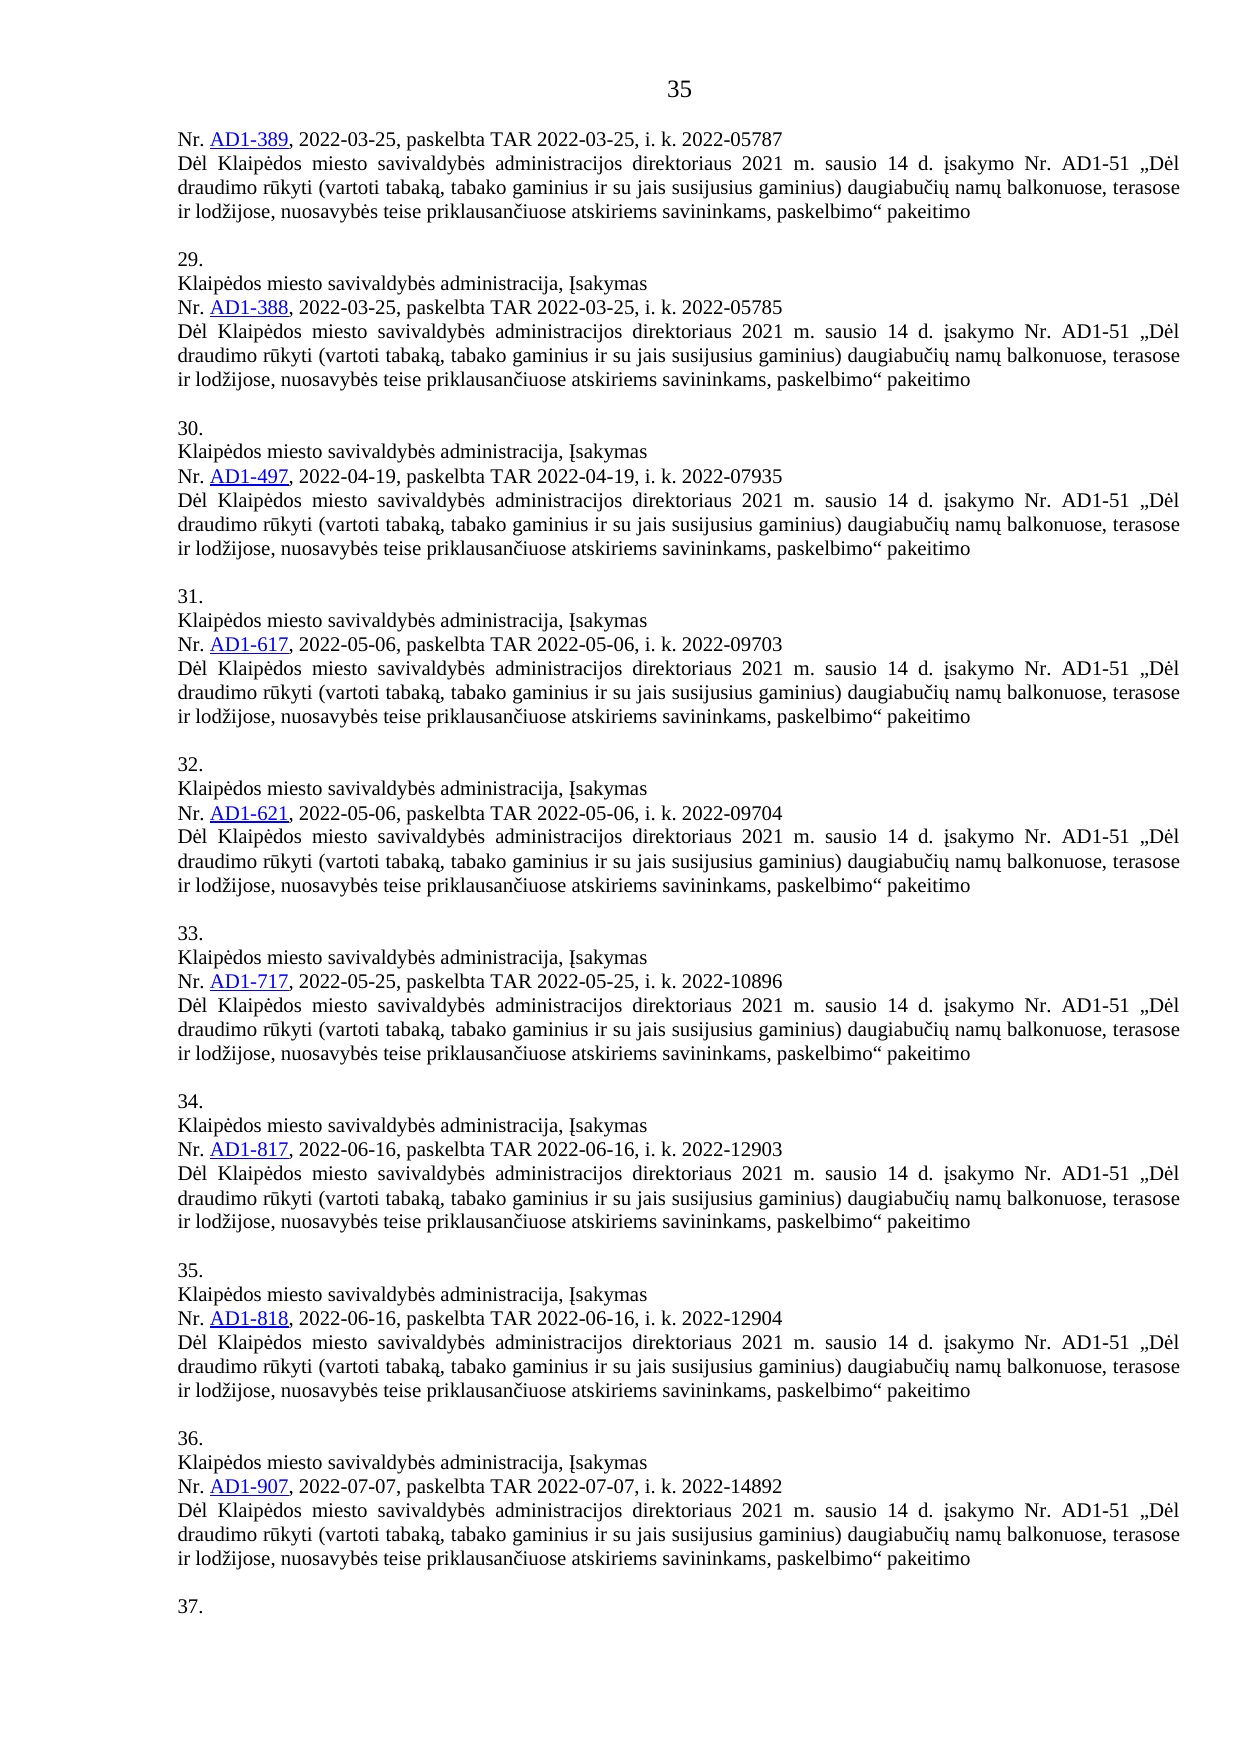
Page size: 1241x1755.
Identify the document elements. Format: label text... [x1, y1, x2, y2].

text Nr. AD1-621, 2022-05-06, paskelbta TAR 2022-05-06, i. k. 2022-09704 [177, 800, 1181, 824]
text 37. [177, 1594, 1181, 1618]
text Dėl Klaipėdos miesto savivaldybės administracijos direktoriaus 2021 m. sausio 14 d. įsakymo Nr. AD1-51 „Dėl draudimo rūkyti (vartoti tabaką, tabako gaminius ir su jais susijusius gaminius) daugiabučių namų balkonuose, terasose ir lodžijose, nuosavybės teise priklausančiuose atskiriems savininkams, paskelbimo“ pakeitimo [177, 1498, 1181, 1570]
text Nr. AD1-818, 2022-06-16, paskelbta TAR 2022-06-16, i. k. 2022-12904 [177, 1306, 1181, 1330]
text Nr. AD1-817, 2022-06-16, paskelbta TAR 2022-06-16, i. k. 2022-12903 [177, 1137, 1181, 1161]
text Dėl Klaipėdos miesto savivaldybės administracijos direktoriaus 2021 m. sausio 14 d. įsakymo Nr. AD1-51 „Dėl draudimo rūkyti (vartoti tabaką, tabako gaminius ir su jais susijusius gaminius) daugiabučių namų balkonuose, terasose ir lodžijose, nuosavybės teise priklausančiuose atskiriems savininkams, paskelbimo“ pakeitimo [177, 319, 1181, 391]
text Dėl Klaipėdos miesto savivaldybės administracijos direktoriaus 2021 m. sausio 14 d. įsakymo Nr. AD1-51 „Dėl draudimo rūkyti (vartoti tabaką, tabako gaminius ir su jais susijusius gaminius) daugiabučių namų balkonuose, terasose ir lodžijose, nuosavybės teise priklausančiuose atskiriems savininkams, paskelbimo“ pakeitimo [177, 1161, 1181, 1233]
text Nr. AD1-717, 2022-05-25, paskelbta TAR 2022-05-25, i. k. 2022-10896 [177, 969, 1181, 993]
text Nr. AD1-389, 2022-03-25, paskelbta TAR 2022-03-25, i. k. 2022-05787 [177, 127, 1181, 151]
text 29. [177, 247, 1181, 271]
text Nr. AD1-617, 2022-05-06, paskelbta TAR 2022-05-06, i. k. 2022-09703 [177, 632, 1181, 656]
text Dėl Klaipėdos miesto savivaldybės administracijos direktoriaus 2021 m. sausio 14 d. įsakymo Nr. AD1-51 „Dėl draudimo rūkyti (vartoti tabaką, tabako gaminius ir su jais susijusius gaminius) daugiabučių namų balkonuose, terasose ir lodžijose, nuosavybės teise priklausančiuose atskiriems savininkams, paskelbimo“ pakeitimo [177, 488, 1181, 560]
text Dėl Klaipėdos miesto savivaldybės administracijos direktoriaus 2021 m. sausio 14 d. įsakymo Nr. AD1-51 „Dėl draudimo rūkyti (vartoti tabaką, tabako gaminius ir su jais susijusius gaminius) daugiabučių namų balkonuose, terasose ir lodžijose, nuosavybės teise priklausančiuose atskiriems savininkams, paskelbimo“ pakeitimo [177, 1330, 1181, 1402]
text Dėl Klaipėdos miesto savivaldybės administracijos direktoriaus 2021 m. sausio 14 d. įsakymo Nr. AD1-51 „Dėl draudimo rūkyti (vartoti tabaką, tabako gaminius ir su jais susijusius gaminius) daugiabučių namų balkonuose, terasose ir lodžijose, nuosavybės teise priklausančiuose atskiriems savininkams, paskelbimo“ pakeitimo [177, 151, 1181, 223]
text Klaipėdos miesto savivaldybės administracija, Įsakymas [177, 776, 1181, 800]
text 33. [177, 921, 1181, 945]
text Dėl Klaipėdos miesto savivaldybės administracijos direktoriaus 2021 m. sausio 14 d. įsakymo Nr. AD1-51 „Dėl draudimo rūkyti (vartoti tabaką, tabako gaminius ir su jais susijusius gaminius) daugiabučių namų balkonuose, terasose ir lodžijose, nuosavybės teise priklausančiuose atskiriems savininkams, paskelbimo“ pakeitimo [177, 656, 1181, 728]
text Klaipėdos miesto savivaldybės administracija, Įsakymas [177, 1450, 1181, 1474]
text 30. [177, 415, 1181, 439]
text Klaipėdos miesto savivaldybės administracija, Įsakymas [177, 1282, 1181, 1306]
text Klaipėdos miesto savivaldybės administracija, Įsakymas [177, 271, 1181, 295]
text Nr. AD1-497, 2022-04-19, paskelbta TAR 2022-04-19, i. k. 2022-07935 [177, 463, 1181, 488]
text Klaipėdos miesto savivaldybės administracija, Įsakymas [177, 439, 1181, 463]
text Nr. AD1-907, 2022-07-07, paskelbta TAR 2022-07-07, i. k. 2022-14892 [177, 1474, 1181, 1498]
text Klaipėdos miesto savivaldybės administracija, Įsakymas [177, 945, 1181, 969]
text Nr. AD1-388, 2022-03-25, paskelbta TAR 2022-03-25, i. k. 2022-05785 [177, 295, 1181, 319]
text 32. [177, 752, 1181, 776]
text Klaipėdos miesto savivaldybės administracija, Įsakymas [177, 608, 1181, 632]
text 34. [177, 1089, 1181, 1113]
text Klaipėdos miesto savivaldybės administracija, Įsakymas [177, 1113, 1181, 1137]
text Dėl Klaipėdos miesto savivaldybės administracijos direktoriaus 2021 m. sausio 14 d. įsakymo Nr. AD1-51 „Dėl draudimo rūkyti (vartoti tabaką, tabako gaminius ir su jais susijusius gaminius) daugiabučių namų balkonuose, terasose ir lodžijose, nuosavybės teise priklausančiuose atskiriems savininkams, paskelbimo“ pakeitimo [177, 993, 1181, 1065]
text 31. [177, 584, 1181, 608]
text 35. [177, 1258, 1181, 1282]
text Dėl Klaipėdos miesto savivaldybės administracijos direktoriaus 2021 m. sausio 14 d. įsakymo Nr. AD1-51 „Dėl draudimo rūkyti (vartoti tabaką, tabako gaminius ir su jais susijusius gaminius) daugiabučių namų balkonuose, terasose ir lodžijose, nuosavybės teise priklausančiuose atskiriems savininkams, paskelbimo“ pakeitimo [177, 824, 1181, 897]
text 36. [177, 1426, 1181, 1450]
